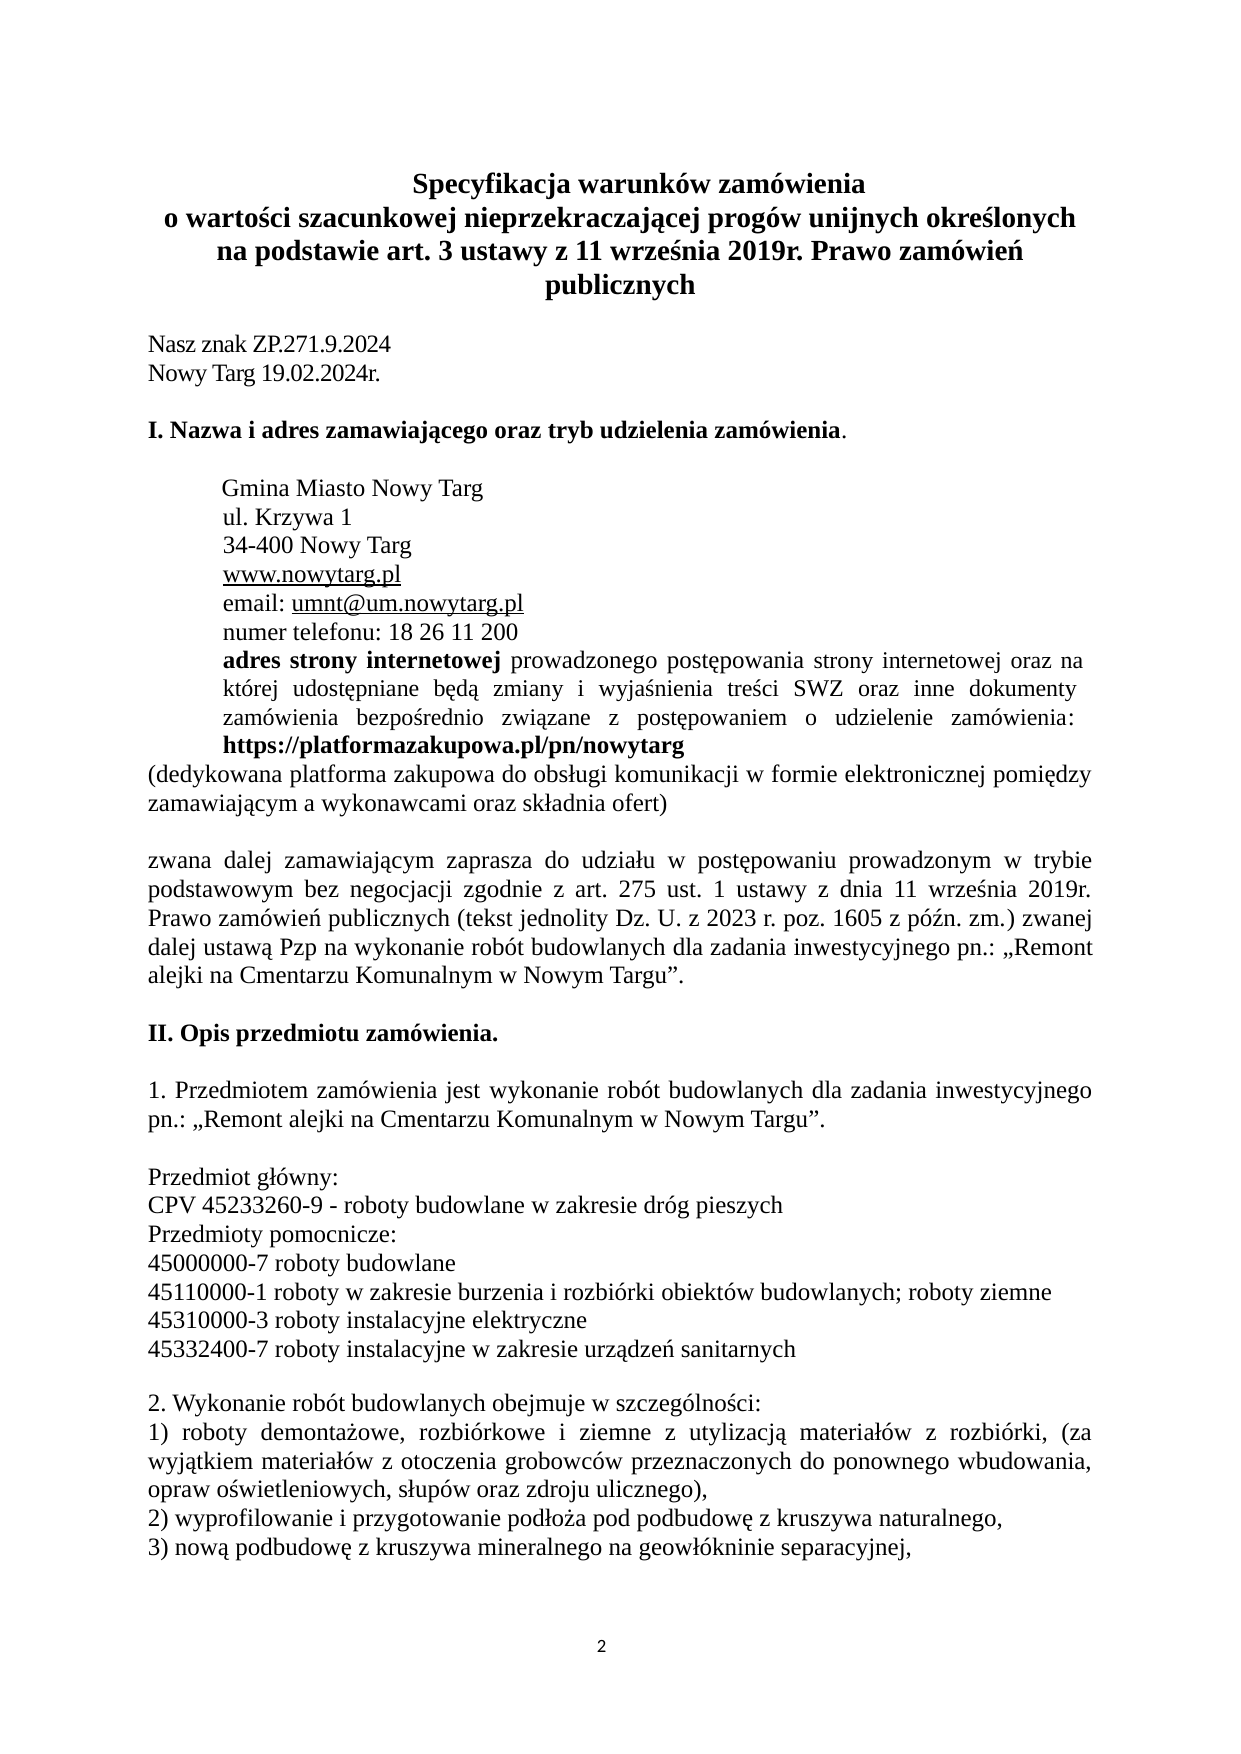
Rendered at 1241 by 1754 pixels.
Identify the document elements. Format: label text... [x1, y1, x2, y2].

text 45310000-3 roboty instalacyjne elektryczne [148, 1305, 1093, 1334]
text 1. Przedmiotem zamówienia jest wykonanie robót budowlanych dla zadania inwestycyjnego pn.: „Remont alejki na Cmentarzu Komunalnym w Nowym Targu”. [148, 1075, 1093, 1133]
text numer telefonu: 18 26 11 200 [148, 617, 1093, 645]
text adres strony internetowej prowadzonego postępowania strony internetowej oraz na której udostępniane będą zmiany i wyjaśnienia treści SWZ oraz inne dokumenty zamówienia bezpośrednio związane z postępowaniem o udzielenie zamówienia: https://platformazakupowa.pl/pn/nowytarg [148, 645, 1093, 759]
text email: umnt@um.nowytarg.pl [148, 588, 1093, 617]
text 45332400-7 roboty instalacyjne w zakresie urządzeń sanitarnych [148, 1334, 1093, 1363]
text 3) nową podbudowę z kruszywa mineralnego na geowłókninie separacyjnej, [148, 1532, 1093, 1561]
text Nowy Targ 19.02.2024r. [148, 358, 1093, 387]
text Specyfikacja warunków zamówienia [185, 166, 1093, 200]
text (dedykowana platforma zakupowa do obsługi komunikacji w formie elektronicznej pomiędzy zamawiającym a wykonawcami oraz składnia ofert) [148, 759, 1093, 817]
text Przedmioty pomocnicze: [148, 1219, 1093, 1248]
text zwana dalej zamawiającym zaprasza do udziału w postępowaniu prowadzonym w trybie podstawowym bez negocjacji zgodnie z art. 275 ust. 1 ustawy z dnia 11 września 2019r. Prawo zamówień publicznych (tekst jednolity Dz. U. z 2023 r. poz. 1605 z późn. zm.) zwanej dalej ustawą Pzp na wykonanie robót budowlanych dla zadania inwestycyjnego pn.: „Remont alejki na Cmentarzu Komunalnym w Nowym Targu”. [148, 845, 1093, 989]
text Nasz znak ZP.271.9.2024 [148, 329, 1093, 358]
text www.nowytarg.pl [148, 559, 1093, 588]
text I. Nazwa i adres zamawiającego oraz tryb udzielenia zamówienia. [148, 415, 1093, 444]
text CPV 45233260-9 - roboty budowlane w zakresie dróg pieszych [148, 1190, 1093, 1219]
text o wartości szacunkowej nieprzekraczającej progów unijnych określonych na podstawie art. 3 ustawy z 11 września 2019r. Prawo zamówień publicznych [148, 200, 1093, 300]
text 1) roboty demontażowe, rozbiórkowe i ziemne z utylizacją materiałów z rozbiórki, (za wyjątkiem materiałów z otoczenia grobowców przeznaczonych do ponownego wbudowania, opraw oświetleniowych, słupów oraz zdroju ulicznego), [148, 1417, 1093, 1503]
text 45000000-7 roboty budowlane [148, 1248, 1093, 1277]
text 2. Wykonanie robót budowlanych obejmuje w szczególności: [148, 1388, 1093, 1417]
text ul. Krzywa 1 [148, 502, 1093, 530]
text 34-400 Nowy Targ [148, 530, 1093, 559]
text 2) wyprofilowanie i przygotowanie podłoża pod podbudowę z kruszywa naturalnego, [148, 1503, 1093, 1532]
text II. Opis przedmiotu zamówienia. [148, 1018, 1093, 1047]
text Gmina Miasto Nowy Targ [221, 473, 1093, 502]
text 45110000-1 roboty w zakresie burzenia i rozbiórki obiektów budowlanych; roboty ziemne [148, 1277, 1093, 1305]
text Przedmiot główny: [148, 1162, 1093, 1190]
